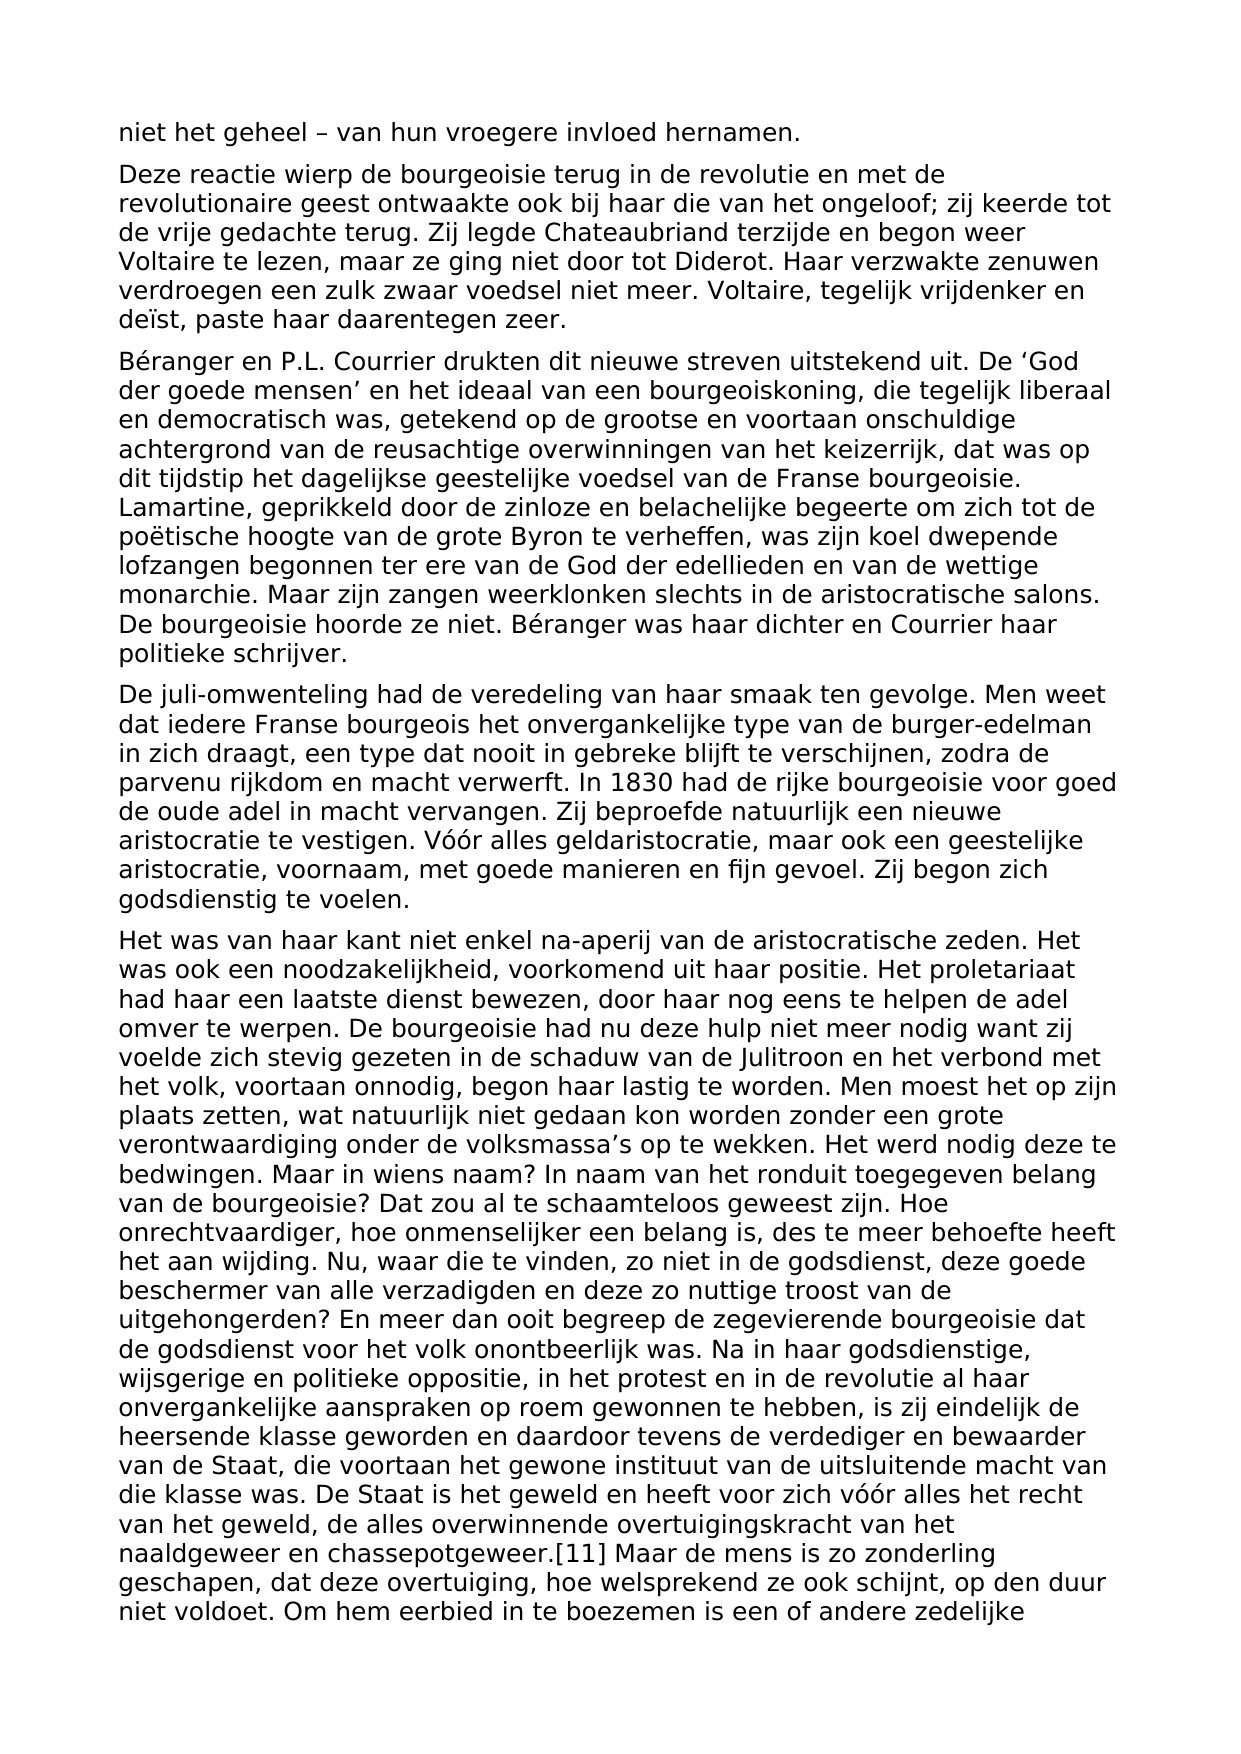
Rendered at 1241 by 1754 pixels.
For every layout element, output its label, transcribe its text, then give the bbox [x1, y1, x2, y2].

text niet het geheel – van hun vroegere invloed hernamen. [118, 118, 1122, 147]
text Deze reactie wierp de bourgeoisie terug in de revolutie en met de revolutionaire geest ontwaakte ook bij haar die van het ongeloof; zij keerde tot de vrije gedachte terug. Zij legde Chateaubriand terzijde en begon weer Voltaire te lezen, maar ze ging niet door tot Diderot. Haar verzwakte zenuwen verdroegen een zulk zwaar voedsel niet meer. Voltaire, tegelijk vrijdenker en deïst, paste haar daarentegen zeer. [118, 160, 1122, 335]
text Béranger en P.L. Courrier drukten dit nieuwe streven uitstekend uit. De ‘God der goede mensen’ en het ideaal van een bourgeoiskoning, die tegelijk liberaal en democratisch was, getekend op de grootse en voortaan onschuldige achtergrond van de reusachtige overwinningen van het keizerrijk, dat was op dit tijdstip het dagelijkse geestelijke voedsel van de Franse bourgeoisie. Lamartine, geprikkeld door de zinloze en belachelijke begeerte om zich tot de poëtische hoogte van de grote Byron te verheffen, was zijn koel dwepende lofzangen begonnen ter ere van de God der edellieden en van de wettige monarchie. Maar zijn zangen weerklonken slechts in de aristocratische salons. De bourgeoisie hoorde ze niet. Béranger was haar dichter en Courrier haar politieke schrijver. [118, 347, 1122, 668]
text Het was van haar kant niet enkel na-aperij van de aristocratische zeden. Het was ook een noodzakelijkheid, voorkomend uit haar positie. Het proletariaat had haar een laatste dienst bewezen, door haar nog eens te helpen de adel omver te werpen. De bourgeoisie had nu deze hulp niet meer nodig want zij voelde zich stevig gezeten in de schaduw van de Julitroon en het verbond met het volk, voortaan onnodig, begon haar lastig te worden. Men moest het op zijn plaats zetten, wat natuurlijk niet gedaan kon worden zonder een grote verontwaardiging onder de volksmassa’s op te wekken. Het werd nodig deze te bedwingen. Maar in wiens naam? In naam van het ronduit toegegeven belang van de bourgeoisie? Dat zou al te schaamteloos geweest zijn. Hoe onrechtvaardiger, hoe onmenselijker een belang is, des te meer behoefte heeft het aan wijding. Nu, waar die te vinden, zo niet in de godsdienst, deze goede beschermer van alle verzadigden en deze zo nuttige troost van de uitgehongerden? En meer dan ooit begreep de zegevierende bourgeoisie dat de godsdienst voor het volk onontbeerlijk was. Na in haar godsdienstige, wijsgerige en politieke oppositie, in het protest en in de revolutie al haar onvergankelijke aanspraken op roem gewonnen te hebben, is zij eindelijk de heersende klasse geworden en daardoor tevens de verdediger en bewaarder van de Staat, die voortaan het gewone instituut van de uitsluitende macht van die klasse was. De Staat is het geweld en heeft voor zich vóór alles het recht van het geweld, de alles overwinnende overtuigingskracht van het naaldgeweer en chassepotgeweer.[11] Maar de mens is zo zonderling geschapen, dat deze overtuiging, hoe welsprekend ze ook schijnt, op den duur niet voldoet. Om hem eerbied in te boezemen is een of andere zedelijke [118, 926, 1122, 1626]
text De juli-omwenteling had de veredeling van haar smaak ten gevolge. Men weet dat iedere Franse bourgeois het onvergankelijke type van de burger-edelman in zich draagt, een type dat nooit in gebreke blijft te verschijnen, zodra de parvenu rijkdom en macht verwerft. In 1830 had de rijke bourgeoisie voor goed de oude adel in macht vervangen. Zij beproefde natuurlijk een nieuwe aristocratie te vestigen. Vóór alles geldaristocratie, maar ook een geestelijke aristocratie, voornaam, met goede manieren en fijn gevoel. Zij begon zich godsdienstig te voelen. [118, 681, 1122, 914]
